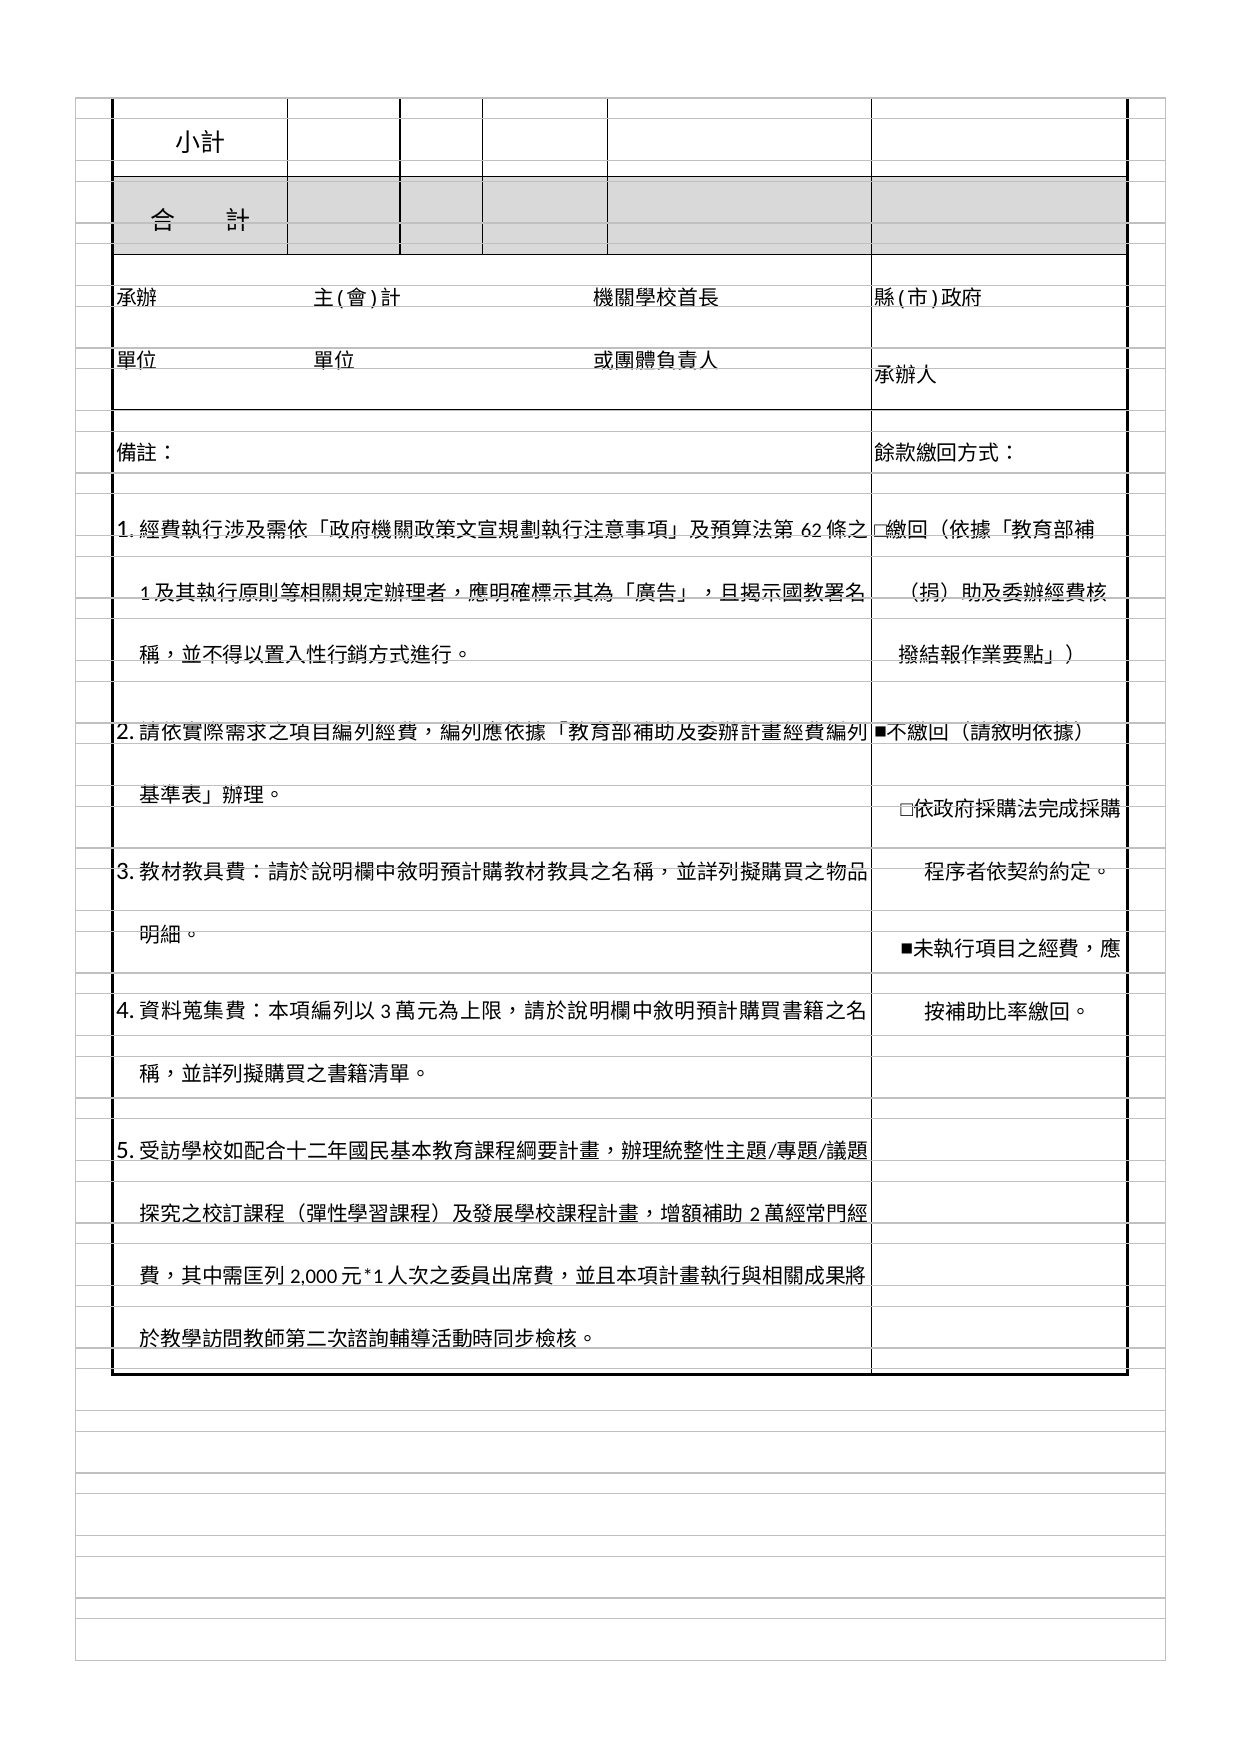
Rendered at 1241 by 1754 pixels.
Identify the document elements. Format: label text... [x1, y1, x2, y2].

table_cell 餘款繳回方式： □繳回（依據「教育部補（捐）助及委辦經費核撥結報作業要點」） ■不繳回（請敘明依據） □依政府採購法完成採購程序者依契約約定。 ■未執行項目之經費，應按補助比率繳回。 [872, 474, 1126, 493]
table_cell 餘款繳回方式： □繳回（依據「教育部補（捐）助及委辦經費核撥結報作業要點」） ■不繳回（請敘明依據） □依政府採購法完成採購程序者依契約約定。 ■未執行項目之經費，應按補助比率繳回。 [872, 1119, 1126, 1160]
table_cell 備註： 經費執行涉及需依「政府機關政策文宣規劃執行注意事項」及預算法第62條之1及其執行原則等相關規定辦理者，應明確標示其為「廣告」，且揭示國教署名稱，並不得以置入性行銷方式進行。 請依實際需求之項目編列經費，編列應依據「教育部補助及委辦計畫經費編列基準表」辦理。 教材教具費：請於說明欄中敘明預計購教材教具之名稱，並詳列擬購買之物品明細。 資料蒐集費：本項編列以3萬元為上限，請於說明欄中敘明預計購買書籍之名稱，並詳列擬購買之書籍清單。 受訪學校如配合十二年國民基本教育課程綱要計畫，辦理統整性主題/專題/議題探究之校訂課程（彈性學習課程）及發展學校課程計畫，增額補助2萬經常門經費，其中需匡列2,000元*1人次之委員出席費，並且本項計畫執行與相關成果將於教學訪問教師第二次諮詢輔導活動時同步檢核。 [114, 974, 871, 993]
table_cell [483, 244, 607, 254]
table_cell 餘款繳回方式： □繳回（依據「教育部補（捐）助及委辦經費核撥結報作業要點」） ■不繳回（請敘明依據） □依政府採購法完成採購程序者依契約約定。 ■未執行項目之經費，應按補助比率繳回。 [872, 786, 1126, 806]
table_cell 備註： 經費執行涉及需依「政府機關政策文宣規劃執行注意事項」及預算法第62條之1及其執行原則等相關規定辦理者，應明確標示其為「廣告」，且揭示國教署名稱，並不得以置入性行銷方式進行。 請依實際需求之項目編列經費，編列應依據「教育部補助及委辦計畫經費編列基準表」辦理。 教材教具費：請於說明欄中敘明預計購教材教具之名稱，並詳列擬購買之物品明細。 資料蒐集費：本項編列以3萬元為上限，請於說明欄中敘明預計購買書籍之名稱，並詳列擬購買之書籍清單。 受訪學校如配合十二年國民基本教育課程綱要計畫，辦理統整性主題/專題/議題探究之校訂課程（彈性學習課程）及發展學校課程計畫，增額補助2萬經常門經費，其中需匡列2,000元*1人次之委員出席費，並且本項計畫執行與相關成果將於教學訪問教師第二次諮詢輔導活動時同步檢核。 [114, 536, 871, 556]
table_cell 餘款繳回方式： □繳回（依據「教育部補（捐）助及委辦經費核撥結報作業要點」） ■不繳回（請敘明依據） □依政府採購法完成採購程序者依契約約定。 ■未執行項目之經費，應按補助比率繳回。 [872, 911, 1126, 931]
table_cell [310, 255, 591, 285]
table_cell 備註： 經費執行涉及需依「政府機關政策文宣規劃執行注意事項」及預算法第62條之1及其執行原則等相關規定辦理者，應明確標示其為「廣告」，且揭示國教署名稱，並不得以置入性行銷方式進行。 請依實際需求之項目編列經費，編列應依據「教育部補助及委辦計畫經費編列基準表」辦理。 教材教具費：請於說明欄中敘明預計購教材教具之名稱，並詳列擬購買之物品明細。 資料蒐集費：本項編列以3萬元為上限，請於說明欄中敘明預計購買書籍之名稱，並詳列擬購買之書籍清單。 受訪學校如配合十二年國民基本教育課程綱要計畫，辦理統整性主題/專題/議題探究之校訂課程（彈性學習課程）及發展學校課程計畫，增額補助2萬經常門經費，其中需匡列2,000元*1人次之委員出席費，並且本項計畫執行與相關成果將於教學訪問教師第二次諮詢輔導活動時同步檢核。 [114, 807, 871, 847]
table_cell 備註： 經費執行涉及需依「政府機關政策文宣規劃執行注意事項」及預算法第62條之1及其執行原則等相關規定辦理者，應明確標示其為「廣告」，且揭示國教署名稱，並不得以置入性行銷方式進行。 請依實際需求之項目編列經費，編列應依據「教育部補助及委辦計畫經費編列基準表」辦理。 教材教具費：請於說明欄中敘明預計購教材教具之名稱，並詳列擬購買之物品明細。 資料蒐集費：本項編列以3萬元為上限，請於說明欄中敘明預計購買書籍之名稱，並詳列擬購買之書籍清單。 受訪學校如配合十二年國民基本教育課程綱要計畫，辦理統整性主題/專題/議題探究之校訂課程（彈性學習課程）及發展學校課程計畫，增額補助2萬經常門經費，其中需匡列2,000元*1人次之委員出席費，並且本項計畫執行與相關成果將於教學訪問教師第二次諮詢輔導活動時同步檢核。 [114, 619, 871, 660]
table_cell [288, 224, 399, 243]
table_cell 餘款繳回方式： □繳回（依據「教育部補（捐）助及委辦經費核撥結報作業要點」） ■不繳回（請敘明依據） □依政府採購法完成採購程序者依契約約定。 ■未執行項目之經費，應按補助比率繳回。 [872, 411, 1126, 431]
table_cell [401, 119, 482, 160]
table_cell [288, 244, 399, 254]
table_cell 備註： 經費執行涉及需依「政府機關政策文宣規劃執行注意事項」及預算法第62條之1及其執行原則等相關規定辦理者，應明確標示其為「廣告」，且揭示國教署名稱，並不得以置入性行銷方式進行。 請依實際需求之項目編列經費，編列應依據「教育部補助及委辦計畫經費編列基準表」辦理。 教材教具費：請於說明欄中敘明預計購教材教具之名稱，並詳列擬購買之物品明細。 資料蒐集費：本項編列以3萬元為上限，請於說明欄中敘明預計購買書籍之名稱，並詳列擬購買之書籍清單。 受訪學校如配合十二年國民基本教育課程綱要計畫，辦理統整性主題/專題/議題探究之校訂課程（彈性學習課程）及發展學校課程計畫，增額補助2萬經常門經費，其中需匡列2,000元*1人次之委員出席費，並且本項計畫執行與相關成果將於教學訪問教師第二次諮詢輔導活動時同步檢核。 [114, 1036, 871, 1056]
table_cell 餘款繳回方式： □繳回（依據「教育部補（捐）助及委辦經費核撥結報作業要點」） ■不繳回（請敘明依據） □依政府採購法完成採購程序者依契約約定。 ■未執行項目之經費，應按補助比率繳回。 [872, 1057, 1126, 1097]
table_cell [872, 177, 1126, 181]
table_cell 備註： 經費執行涉及需依「政府機關政策文宣規劃執行注意事項」及預算法第62條之1及其執行原則等相關規定辦理者，應明確標示其為「廣告」，且揭示國教署名稱，並不得以置入性行銷方式進行。 請依實際需求之項目編列經費，編列應依據「教育部補助及委辦計畫經費編列基準表」辦理。 教材教具費：請於說明欄中敘明預計購教材教具之名稱，並詳列擬購買之物品明細。 資料蒐集費：本項編列以3萬元為上限，請於說明欄中敘明預計購買書籍之名稱，並詳列擬購買之書籍清單。 受訪學校如配合十二年國民基本教育課程綱要計畫，辦理統整性主題/專題/議題探究之校訂課程（彈性學習課程）及發展學校課程計畫，增額補助2萬經常門經費，其中需匡列2,000元*1人次之委員出席費，並且本項計畫執行與相關成果將於教學訪問教師第二次諮詢輔導活動時同步檢核。 [114, 411, 871, 431]
table_cell [288, 99, 399, 118]
table_cell [401, 244, 482, 254]
table_cell 機關學校首長 [591, 286, 871, 306]
table_cell 備註： 經費執行涉及需依「政府機關政策文宣規劃執行注意事項」及預算法第62條之1及其執行原則等相關規定辦理者，應明確標示其為「廣告」，且揭示國教署名稱，並不得以置入性行銷方式進行。 請依實際需求之項目編列經費，編列應依據「教育部補助及委辦計畫經費編列基準表」辦理。 教材教具費：請於說明欄中敘明預計購教材教具之名稱，並詳列擬購買之物品明細。 資料蒐集費：本項編列以3萬元為上限，請於說明欄中敘明預計購買書籍之名稱，並詳列擬購買之書籍清單。 受訪學校如配合十二年國民基本教育課程綱要計畫，辦理統整性主題/專題/議題探究之校訂課程（彈性學習課程）及發展學校課程計畫，增額補助2萬經常門經費，其中需匡列2,000元*1人次之委員出席費，並且本項計畫執行與相關成果將於教學訪問教師第二次諮詢輔導活動時同步檢核。 [114, 432, 871, 472]
table_cell [872, 182, 1126, 222]
table_cell [114, 161, 287, 176]
table_cell 餘款繳回方式： □繳回（依據「教育部補（捐）助及委辦經費核撥結報作業要點」） ■不繳回（請敘明依據） □依政府採購法完成採購程序者依契約約定。 ■未執行項目之經費，應按補助比率繳回。 [872, 1099, 1126, 1118]
table_cell 餘款繳回方式： □繳回（依據「教育部補（捐）助及委辦經費核撥結報作業要點」） ■不繳回（請敘明依據） □依政府採購法完成採購程序者依契約約定。 ■未執行項目之經費，應按補助比率繳回。 [872, 432, 1126, 472]
table_cell [288, 177, 399, 181]
table_cell 或團體負責人 [591, 349, 871, 368]
table_cell 備註： 經費執行涉及需依「政府機關政策文宣規劃執行注意事項」及預算法第62條之1及其執行原則等相關規定辦理者，應明確標示其為「廣告」，且揭示國教署名稱，並不得以置入性行銷方式進行。 請依實際需求之項目編列經費，編列應依據「教育部補助及委辦計畫經費編列基準表」辦理。 教材教具費：請於說明欄中敘明預計購教材教具之名稱，並詳列擬購買之物品明細。 資料蒐集費：本項編列以3萬元為上限，請於說明欄中敘明預計購買書籍之名稱，並詳列擬購買之書籍清單。 受訪學校如配合十二年國民基本教育課程綱要計畫，辦理統整性主題/專題/議題探究之校訂課程（彈性學習課程）及發展學校課程計畫，增額補助2萬經常門經費，其中需匡列2,000元*1人次之委員出席費，並且本項計畫執行與相關成果將於教學訪問教師第二次諮詢輔導活動時同步檢核。 [114, 494, 871, 535]
table_cell 備註： 經費執行涉及需依「政府機關政策文宣規劃執行注意事項」及預算法第62條之1及其執行原則等相關規定辦理者，應明確標示其為「廣告」，且揭示國教署名稱，並不得以置入性行銷方式進行。 請依實際需求之項目編列經費，編列應依據「教育部補助及委辦計畫經費編列基準表」辦理。 教材教具費：請於說明欄中敘明預計購教材教具之名稱，並詳列擬購買之物品明細。 資料蒐集費：本項編列以3萬元為上限，請於說明欄中敘明預計購買書籍之名稱，並詳列擬購買之書籍清單。 受訪學校如配合十二年國民基本教育課程綱要計畫，辦理統整性主題/專題/議題探究之校訂課程（彈性學習課程）及發展學校課程計畫，增額補助2萬經常門經費，其中需匡列2,000元*1人次之委員出席費，並且本項計畫執行與相關成果將於教學訪問教師第二次諮詢輔導活動時同步檢核。 [114, 932, 871, 972]
table_cell [288, 161, 399, 176]
table_cell [483, 99, 607, 118]
table_cell [608, 99, 871, 118]
table_cell [483, 161, 607, 176]
table_cell 備註： 經費執行涉及需依「政府機關政策文宣規劃執行注意事項」及預算法第62條之1及其執行原則等相關規定辦理者，應明確標示其為「廣告」，且揭示國教署名稱，並不得以置入性行銷方式進行。 請依實際需求之項目編列經費，編列應依據「教育部補助及委辦計畫經費編列基準表」辦理。 教材教具費：請於說明欄中敘明預計購教材教具之名稱，並詳列擬購買之物品明細。 資料蒐集費：本項編列以3萬元為上限，請於說明欄中敘明預計購買書籍之名稱，並詳列擬購買之書籍清單。 受訪學校如配合十二年國民基本教育課程綱要計畫，辦理統整性主題/專題/議題探究之校訂課程（彈性學習課程）及發展學校課程計畫，增額補助2萬經常門經費，其中需匡列2,000元*1人次之委員出席費，並且本項計畫執行與相關成果將於教學訪問教師第二次諮詢輔導活動時同步檢核。 [114, 1099, 871, 1118]
table_cell [872, 244, 1126, 254]
table_cell [401, 99, 482, 118]
table_cell 餘款繳回方式： □繳回（依據「教育部補（捐）助及委辦經費核撥結報作業要點」） ■不繳回（請敘明依據） □依政府採購法完成採購程序者依契約約定。 ■未執行項目之經費，應按補助比率繳回。 [872, 661, 1126, 681]
table_cell 餘款繳回方式： □繳回（依據「教育部補（捐）助及委辦經費核撥結報作業要點」） ■不繳回（請敘明依據） □依政府採購法完成採購程序者依契約約定。 ■未執行項目之經費，應按補助比率繳回。 [872, 1182, 1126, 1222]
table_cell 餘款繳回方式： □繳回（依據「教育部補（捐）助及委辦經費核撥結報作業要點」） ■不繳回（請敘明依據） □依政府採購法完成採購程序者依契約約定。 ■未執行項目之經費，應按補助比率繳回。 [872, 1224, 1126, 1243]
table_cell 備註： 經費執行涉及需依「政府機關政策文宣規劃執行注意事項」及預算法第62條之1及其執行原則等相關規定辦理者，應明確標示其為「廣告」，且揭示國教署名稱，並不得以置入性行銷方式進行。 請依實際需求之項目編列經費，編列應依據「教育部補助及委辦計畫經費編列基準表」辦理。 教材教具費：請於說明欄中敘明預計購教材教具之名稱，並詳列擬購買之物品明細。 資料蒐集費：本項編列以3萬元為上限，請於說明欄中敘明預計購買書籍之名稱，並詳列擬購買之書籍清單。 受訪學校如配合十二年國民基本教育課程綱要計畫，辦理統整性主題/專題/議題探究之校訂課程（彈性學習課程）及發展學校課程計畫，增額補助2萬經常門經費，其中需匡列2,000元*1人次之委員出席費，並且本項計畫執行與相關成果將於教學訪問教師第二次諮詢輔導活動時同步檢核。 [114, 1161, 871, 1181]
table_cell [401, 182, 482, 222]
table_cell 單位 [310, 349, 591, 368]
table_cell [872, 161, 1126, 176]
table_cell [591, 307, 871, 347]
table_cell 餘款繳回方式： □繳回（依據「教育部補（捐）助及委辦經費核撥結報作業要點」） ■不繳回（請敘明依據） □依政府採購法完成採購程序者依契約約定。 ■未執行項目之經費，應按補助比率繳回。 [872, 1161, 1126, 1181]
table_cell [872, 119, 1126, 160]
table_cell 備註： 經費執行涉及需依「政府機關政策文宣規劃執行注意事項」及預算法第62條之1及其執行原則等相關規定辦理者，應明確標示其為「廣告」，且揭示國教署名稱，並不得以置入性行銷方式進行。 請依實際需求之項目編列經費，編列應依據「教育部補助及委辦計畫經費編列基準表」辦理。 教材教具費：請於說明欄中敘明預計購教材教具之名稱，並詳列擬購買之物品明細。 資料蒐集費：本項編列以3萬元為上限，請於說明欄中敘明預計購買書籍之名稱，並詳列擬購買之書籍清單。 受訪學校如配合十二年國民基本教育課程綱要計畫，辦理統整性主題/專題/議題探究之校訂課程（彈性學習課程）及發展學校課程計畫，增額補助2萬經常門經費，其中需匡列2,000元*1人次之委員出席費，並且本項計畫執行與相關成果將於教學訪問教師第二次諮詢輔導活動時同步檢核。 [114, 1119, 871, 1160]
table_cell [288, 182, 399, 222]
table_cell 備註： 經費執行涉及需依「政府機關政策文宣規劃執行注意事項」及預算法第62條之1及其執行原則等相關規定辦理者，應明確標示其為「廣告」，且揭示國教署名稱，並不得以置入性行銷方式進行。 請依實際需求之項目編列經費，編列應依據「教育部補助及委辦計畫經費編列基準表」辦理。 教材教具費：請於說明欄中敘明預計購教材教具之名稱，並詳列擬購買之物品明細。 資料蒐集費：本項編列以3萬元為上限，請於說明欄中敘明預計購買書籍之名稱，並詳列擬購買之書籍清單。 受訪學校如配合十二年國民基本教育課程綱要計畫，辦理統整性主題/專題/議題探究之校訂課程（彈性學習課程）及發展學校課程計畫，增額補助2萬經常門經費，其中需匡列2,000元*1人次之委員出席費，並且本項計畫執行與相關成果將於教學訪問教師第二次諮詢輔導活動時同步檢核。 [114, 1244, 871, 1285]
table_cell [608, 177, 871, 181]
table_cell 備註： 經費執行涉及需依「政府機關政策文宣規劃執行注意事項」及預算法第62條之1及其執行原則等相關規定辦理者，應明確標示其為「廣告」，且揭示國教署名稱，並不得以置入性行銷方式進行。 請依實際需求之項目編列經費，編列應依據「教育部補助及委辦計畫經費編列基準表」辦理。 教材教具費：請於說明欄中敘明預計購教材教具之名稱，並詳列擬購買之物品明細。 資料蒐集費：本項編列以3萬元為上限，請於說明欄中敘明預計購買書籍之名稱，並詳列擬購買之書籍清單。 受訪學校如配合十二年國民基本教育課程綱要計畫，辦理統整性主題/專題/議題探究之校訂課程（彈性學習課程）及發展學校課程計畫，增額補助2萬經常門經費，其中需匡列2,000元*1人次之委員出席費，並且本項計畫執行與相關成果將於教學訪問教師第二次諮詢輔導活動時同步檢核。 [114, 911, 871, 931]
table_cell 小計 [114, 119, 287, 160]
table_cell 縣(市)政府 [872, 286, 1126, 306]
table_cell 備註： 經費執行涉及需依「政府機關政策文宣規劃執行注意事項」及預算法第62條之1及其執行原則等相關規定辦理者，應明確標示其為「廣告」，且揭示國教署名稱，並不得以置入性行銷方式進行。 請依實際需求之項目編列經費，編列應依據「教育部補助及委辦計畫經費編列基準表」辦理。 教材教具費：請於說明欄中敘明預計購教材教具之名稱，並詳列擬購買之物品明細。 資料蒐集費：本項編列以3萬元為上限，請於說明欄中敘明預計購買書籍之名稱，並詳列擬購買之書籍清單。 受訪學校如配合十二年國民基本教育課程綱要計畫，辦理統整性主題/專題/議題探究之校訂課程（彈性學習課程）及發展學校課程計畫，增額補助2萬經常門經費，其中需匡列2,000元*1人次之委員出席費，並且本項計畫執行與相關成果將於教學訪問教師第二次諮詢輔導活動時同步檢核。 [114, 557, 871, 597]
table_cell [608, 119, 871, 160]
table_cell 合 計 [114, 224, 287, 243]
table_cell [872, 349, 1126, 368]
table_cell 餘款繳回方式： □繳回（依據「教育部補（捐）助及委辦經費核撥結報作業要點」） ■不繳回（請敘明依據） □依政府採購法完成採購程序者依契約約定。 ■未執行項目之經費，應按補助比率繳回。 [872, 932, 1126, 972]
table_cell [591, 255, 871, 285]
table_cell 餘款繳回方式： □繳回（依據「教育部補（捐）助及委辦經費核撥結報作業要點」） ■不繳回（請敘明依據） □依政府採購法完成採購程序者依契約約定。 ■未執行項目之經費，應按補助比率繳回。 [872, 1307, 1126, 1347]
table_cell 備註： 經費執行涉及需依「政府機關政策文宣規劃執行注意事項」及預算法第62條之1及其執行原則等相關規定辦理者，應明確標示其為「廣告」，且揭示國教署名稱，並不得以置入性行銷方式進行。 請依實際需求之項目編列經費，編列應依據「教育部補助及委辦計畫經費編列基準表」辦理。 教材教具費：請於說明欄中敘明預計購教材教具之名稱，並詳列擬購買之物品明細。 資料蒐集費：本項編列以3萬元為上限，請於說明欄中敘明預計購買書籍之名稱，並詳列擬購買之書籍清單。 受訪學校如配合十二年國民基本教育課程綱要計畫，辦理統整性主題/專題/議題探究之校訂課程（彈性學習課程）及發展學校課程計畫，增額補助2萬經常門經費，其中需匡列2,000元*1人次之委員出席費，並且本項計畫執行與相關成果將於教學訪問教師第二次諮詢輔導活動時同步檢核。 [114, 599, 871, 618]
table_cell 備註： 經費執行涉及需依「政府機關政策文宣規劃執行注意事項」及預算法第62條之1及其執行原則等相關規定辦理者，應明確標示其為「廣告」，且揭示國教署名稱，並不得以置入性行銷方式進行。 請依實際需求之項目編列經費，編列應依據「教育部補助及委辦計畫經費編列基準表」辦理。 教材教具費：請於說明欄中敘明預計購教材教具之名稱，並詳列擬購買之物品明細。 資料蒐集費：本項編列以3萬元為上限，請於說明欄中敘明預計購買書籍之名稱，並詳列擬購買之書籍清單。 受訪學校如配合十二年國民基本教育課程綱要計畫，辦理統整性主題/專題/議題探究之校訂課程（彈性學習課程）及發展學校課程計畫，增額補助2萬經常門經費，其中需匡列2,000元*1人次之委員出席費，並且本項計畫執行與相關成果將於教學訪問教師第二次諮詢輔導活動時同步檢核。 [114, 869, 871, 910]
table_cell [872, 224, 1126, 243]
table_cell 餘款繳回方式： □繳回（依據「教育部補（捐）助及委辦經費核撥結報作業要點」） ■不繳回（請敘明依據） □依政府採購法完成採購程序者依契約約定。 ■未執行項目之經費，應按補助比率繳回。 [872, 619, 1126, 660]
table_cell 備註： 經費執行涉及需依「政府機關政策文宣規劃執行注意事項」及預算法第62條之1及其執行原則等相關規定辦理者，應明確標示其為「廣告」，且揭示國教署名稱，並不得以置入性行銷方式進行。 請依實際需求之項目編列經費，編列應依據「教育部補助及委辦計畫經費編列基準表」辦理。 教材教具費：請於說明欄中敘明預計購教材教具之名稱，並詳列擬購買之物品明細。 資料蒐集費：本項編列以3萬元為上限，請於說明欄中敘明預計購買書籍之名稱，並詳列擬購買之書籍清單。 受訪學校如配合十二年國民基本教育課程綱要計畫，辦理統整性主題/專題/議題探究之校訂課程（彈性學習課程）及發展學校課程計畫，增額補助2萬經常門經費，其中需匡列2,000元*1人次之委員出席費，並且本項計畫執行與相關成果將於教學訪問教師第二次諮詢輔導活動時同步檢核。 [114, 474, 871, 493]
table_cell 備註： 經費執行涉及需依「政府機關政策文宣規劃執行注意事項」及預算法第62條之1及其執行原則等相關規定辦理者，應明確標示其為「廣告」，且揭示國教署名稱，並不得以置入性行銷方式進行。 請依實際需求之項目編列經費，編列應依據「教育部補助及委辦計畫經費編列基準表」辦理。 教材教具費：請於說明欄中敘明預計購教材教具之名稱，並詳列擬購買之物品明細。 資料蒐集費：本項編列以3萬元為上限，請於說明欄中敘明預計購買書籍之名稱，並詳列擬購買之書籍清單。 受訪學校如配合十二年國民基本教育課程綱要計畫，辦理統整性主題/專題/議題探究之校訂課程（彈性學習課程）及發展學校課程計畫，增額補助2萬經常門經費，其中需匡列2,000元*1人次之委員出席費，並且本項計畫執行與相關成果將於教學訪問教師第二次諮詢輔導活動時同步檢核。 [114, 661, 871, 681]
table_cell [591, 369, 871, 409]
table_cell 餘款繳回方式： □繳回（依據「教育部補（捐）助及委辦經費核撥結報作業要點」） ■不繳回（請敘明依據） □依政府採購法完成採購程序者依契約約定。 ■未執行項目之經費，應按補助比率繳回。 [872, 869, 1126, 910]
table_cell 單位 [114, 349, 310, 368]
table_cell 備註： 經費執行涉及需依「政府機關政策文宣規劃執行注意事項」及預算法第62條之1及其執行原則等相關規定辦理者，應明確標示其為「廣告」，且揭示國教署名稱，並不得以置入性行銷方式進行。 請依實際需求之項目編列經費，編列應依據「教育部補助及委辦計畫經費編列基準表」辦理。 教材教具費：請於說明欄中敘明預計購教材教具之名稱，並詳列擬購買之物品明細。 資料蒐集費：本項編列以3萬元為上限，請於說明欄中敘明預計購買書籍之名稱，並詳列擬購買之書籍清單。 受訪學校如配合十二年國民基本教育課程綱要計畫，辦理統整性主題/專題/議題探究之校訂課程（彈性學習課程）及發展學校課程計畫，增額補助2萬經常門經費，其中需匡列2,000元*1人次之委員出席費，並且本項計畫執行與相關成果將於教學訪問教師第二次諮詢輔導活動時同步檢核。 [114, 1349, 871, 1368]
table_cell 備註： 經費執行涉及需依「政府機關政策文宣規劃執行注意事項」及預算法第62條之1及其執行原則等相關規定辦理者，應明確標示其為「廣告」，且揭示國教署名稱，並不得以置入性行銷方式進行。 請依實際需求之項目編列經費，編列應依據「教育部補助及委辦計畫經費編列基準表」辦理。 教材教具費：請於說明欄中敘明預計購教材教具之名稱，並詳列擬購買之物品明細。 資料蒐集費：本項編列以3萬元為上限，請於說明欄中敘明預計購買書籍之名稱，並詳列擬購買之書籍清單。 受訪學校如配合十二年國民基本教育課程綱要計畫，辦理統整性主題/專題/議題探究之校訂課程（彈性學習課程）及發展學校課程計畫，增額補助2萬經常門經費，其中需匡列2,000元*1人次之委員出席費，並且本項計畫執行與相關成果將於教學訪問教師第二次諮詢輔導活動時同步檢核。 [114, 1182, 871, 1222]
table_cell [483, 224, 607, 243]
table_cell 備註： 經費執行涉及需依「政府機關政策文宣規劃執行注意事項」及預算法第62條之1及其執行原則等相關規定辦理者，應明確標示其為「廣告」，且揭示國教署名稱，並不得以置入性行銷方式進行。 請依實際需求之項目編列經費，編列應依據「教育部補助及委辦計畫經費編列基準表」辦理。 教材教具費：請於說明欄中敘明預計購教材教具之名稱，並詳列擬購買之物品明細。 資料蒐集費：本項編列以3萬元為上限，請於說明欄中敘明預計購買書籍之名稱，並詳列擬購買之書籍清單。 受訪學校如配合十二年國民基本教育課程綱要計畫，辦理統整性主題/專題/議題探究之校訂課程（彈性學習課程）及發展學校課程計畫，增額補助2萬經常門經費，其中需匡列2,000元*1人次之委員出席費，並且本項計畫執行與相關成果將於教學訪問教師第二次諮詢輔導活動時同步檢核。 [114, 786, 871, 806]
table_cell 備註： 經費執行涉及需依「政府機關政策文宣規劃執行注意事項」及預算法第62條之1及其執行原則等相關規定辦理者，應明確標示其為「廣告」，且揭示國教署名稱，並不得以置入性行銷方式進行。 請依實際需求之項目編列經費，編列應依據「教育部補助及委辦計畫經費編列基準表」辦理。 教材教具費：請於說明欄中敘明預計購教材教具之名稱，並詳列擬購買之物品明細。 資料蒐集費：本項編列以3萬元為上限，請於說明欄中敘明預計購買書籍之名稱，並詳列擬購買之書籍清單。 受訪學校如配合十二年國民基本教育課程綱要計畫，辦理統整性主題/專題/議題探究之校訂課程（彈性學習課程）及發展學校課程計畫，增額補助2萬經常門經費，其中需匡列2,000元*1人次之委員出席費，並且本項計畫執行與相關成果將於教學訪問教師第二次諮詢輔導活動時同步檢核。 [114, 682, 871, 722]
table_cell 餘款繳回方式： □繳回（依據「教育部補（捐）助及委辦經費核撥結報作業要點」） ■不繳回（請敘明依據） □依政府採購法完成採購程序者依契約約定。 ■未執行項目之經費，應按補助比率繳回。 [872, 1244, 1126, 1285]
table_cell 備註： 經費執行涉及需依「政府機關政策文宣規劃執行注意事項」及預算法第62條之1及其執行原則等相關規定辦理者，應明確標示其為「廣告」，且揭示國教署名稱，並不得以置入性行銷方式進行。 請依實際需求之項目編列經費，編列應依據「教育部補助及委辦計畫經費編列基準表」辦理。 教材教具費：請於說明欄中敘明預計購教材教具之名稱，並詳列擬購買之物品明細。 資料蒐集費：本項編列以3萬元為上限，請於說明欄中敘明預計購買書籍之名稱，並詳列擬購買之書籍清單。 受訪學校如配合十二年國民基本教育課程綱要計畫，辦理統整性主題/專題/議題探究之校訂課程（彈性學習課程）及發展學校課程計畫，增額補助2萬經常門經費，其中需匡列2,000元*1人次之委員出席費，並且本項計畫執行與相關成果將於教學訪問教師第二次諮詢輔導活動時同步檢核。 [114, 744, 871, 785]
table_cell [114, 369, 310, 409]
table_cell [872, 255, 1126, 285]
table_cell 備註： 經費執行涉及需依「政府機關政策文宣規劃執行注意事項」及預算法第62條之1及其執行原則等相關規定辦理者，應明確標示其為「廣告」，且揭示國教署名稱，並不得以置入性行銷方式進行。 請依實際需求之項目編列經費，編列應依據「教育部補助及委辦計畫經費編列基準表」辦理。 教材教具費：請於說明欄中敘明預計購教材教具之名稱，並詳列擬購買之物品明細。 資料蒐集費：本項編列以3萬元為上限，請於說明欄中敘明預計購買書籍之名稱，並詳列擬購買之書籍清單。 受訪學校如配合十二年國民基本教育課程綱要計畫，辦理統整性主題/專題/議題探究之校訂課程（彈性學習課程）及發展學校課程計畫，增額補助2萬經常門經費，其中需匡列2,000元*1人次之委員出席費，並且本項計畫執行與相關成果將於教學訪問教師第二次諮詢輔導活動時同步檢核。 [114, 1057, 871, 1097]
table_cell 餘款繳回方式： □繳回（依據「教育部補（捐）助及委辦經費核撥結報作業要點」） ■不繳回（請敘明依據） □依政府採購法完成採購程序者依契約約定。 ■未執行項目之經費，應按補助比率繳回。 [872, 807, 1126, 847]
table_cell [288, 119, 399, 160]
table_cell [872, 99, 1126, 118]
table_cell 餘款繳回方式： □繳回（依據「教育部補（捐）助及委辦經費核撥結報作業要點」） ■不繳回（請敘明依據） □依政府採購法完成採購程序者依契約約定。 ■未執行項目之經費，應按補助比率繳回。 [872, 974, 1126, 993]
table_cell [608, 182, 871, 222]
table_cell 合 計 [114, 182, 287, 222]
table_cell [483, 177, 607, 181]
table_cell 主(會)計 [310, 286, 591, 306]
table_cell [872, 307, 1126, 347]
table_cell [401, 161, 482, 176]
table_cell 餘款繳回方式： □繳回（依據「教育部補（捐）助及委辦經費核撥結報作業要點」） ■不繳回（請敘明依據） □依政府採購法完成採購程序者依契約約定。 ■未執行項目之經費，應按補助比率繳回。 [872, 1036, 1126, 1056]
table_cell 承辦 [114, 286, 310, 306]
table_cell [608, 224, 871, 243]
table_cell 餘款繳回方式： □繳回（依據「教育部補（捐）助及委辦經費核撥結報作業要點」） ■不繳回（請敘明依據） □依政府採購法完成採購程序者依契約約定。 ■未執行項目之經費，應按補助比率繳回。 [872, 682, 1126, 722]
table_cell 餘款繳回方式： □繳回（依據「教育部補（捐）助及委辦經費核撥結報作業要點」） ■不繳回（請敘明依據） □依政府採購法完成採購程序者依契約約定。 ■未執行項目之經費，應按補助比率繳回。 [872, 849, 1126, 868]
table_cell 餘款繳回方式： □繳回（依據「教育部補（捐）助及委辦經費核撥結報作業要點」） ■不繳回（請敘明依據） □依政府採購法完成採購程序者依契約約定。 ■未執行項目之經費，應按補助比率繳回。 [872, 724, 1126, 743]
table_cell 餘款繳回方式： □繳回（依據「教育部補（捐）助及委辦經費核撥結報作業要點」） ■不繳回（請敘明依據） □依政府採購法完成採購程序者依契約約定。 ■未執行項目之經費，應按補助比率繳回。 [872, 994, 1126, 1035]
table_cell 餘款繳回方式： □繳回（依據「教育部補（捐）助及委辦經費核撥結報作業要點」） ■不繳回（請敘明依據） □依政府採購法完成採購程序者依契約約定。 ■未執行項目之經費，應按補助比率繳回。 [872, 744, 1126, 785]
table_cell 備註： 經費執行涉及需依「政府機關政策文宣規劃執行注意事項」及預算法第62條之1及其執行原則等相關規定辦理者，應明確標示其為「廣告」，且揭示國教署名稱，並不得以置入性行銷方式進行。 請依實際需求之項目編列經費，編列應依據「教育部補助及委辦計畫經費編列基準表」辦理。 教材教具費：請於說明欄中敘明預計購教材教具之名稱，並詳列擬購買之物品明細。 資料蒐集費：本項編列以3萬元為上限，請於說明欄中敘明預計購買書籍之名稱，並詳列擬購買之書籍清單。 受訪學校如配合十二年國民基本教育課程綱要計畫，辦理統整性主題/專題/議題探究之校訂課程（彈性學習課程）及發展學校課程計畫，增額補助2萬經常門經費，其中需匡列2,000元*1人次之委員出席費，並且本項計畫執行與相關成果將於教學訪問教師第二次諮詢輔導活動時同步檢核。 [114, 724, 871, 743]
table_cell 餘款繳回方式： □繳回（依據「教育部補（捐）助及委辦經費核撥結報作業要點」） ■不繳回（請敘明依據） □依政府採購法完成採購程序者依契約約定。 ■未執行項目之經費，應按補助比率繳回。 [872, 494, 1126, 535]
table_cell [114, 307, 310, 347]
table_cell [483, 119, 607, 160]
table_cell 備註： 經費執行涉及需依「政府機關政策文宣規劃執行注意事項」及預算法第62條之1及其執行原則等相關規定辦理者，應明確標示其為「廣告」，且揭示國教署名稱，並不得以置入性行銷方式進行。 請依實際需求之項目編列經費，編列應依據「教育部補助及委辦計畫經費編列基準表」辦理。 教材教具費：請於說明欄中敘明預計購教材教具之名稱，並詳列擬購買之物品明細。 資料蒐集費：本項編列以3萬元為上限，請於說明欄中敘明預計購買書籍之名稱，並詳列擬購買之書籍清單。 受訪學校如配合十二年國民基本教育課程綱要計畫，辦理統整性主題/專題/議題探究之校訂課程（彈性學習課程）及發展學校課程計畫，增額補助2萬經常門經費，其中需匡列2,000元*1人次之委員出席費，並且本項計畫執行與相關成果將於教學訪問教師第二次諮詢輔導活動時同步檢核。 [114, 994, 871, 1035]
table_cell 合 計 [114, 244, 287, 254]
table_cell 備註： 經費執行涉及需依「政府機關政策文宣規劃執行注意事項」及預算法第62條之1及其執行原則等相關規定辦理者，應明確標示其為「廣告」，且揭示國教署名稱，並不得以置入性行銷方式進行。 請依實際需求之項目編列經費，編列應依據「教育部補助及委辦計畫經費編列基準表」辦理。 教材教具費：請於說明欄中敘明預計購教材教具之名稱，並詳列擬購買之物品明細。 資料蒐集費：本項編列以3萬元為上限，請於說明欄中敘明預計購買書籍之名稱，並詳列擬購買之書籍清單。 受訪學校如配合十二年國民基本教育課程綱要計畫，辦理統整性主題/專題/議題探究之校訂課程（彈性學習課程）及發展學校課程計畫，增額補助2萬經常門經費，其中需匡列2,000元*1人次之委員出席費，並且本項計畫執行與相關成果將於教學訪問教師第二次諮詢輔導活動時同步檢核。 [114, 1307, 871, 1347]
table_cell [483, 182, 607, 222]
table_cell [401, 177, 482, 181]
table_cell 備註： 經費執行涉及需依「政府機關政策文宣規劃執行注意事項」及預算法第62條之1及其執行原則等相關規定辦理者，應明確標示其為「廣告」，且揭示國教署名稱，並不得以置入性行銷方式進行。 請依實際需求之項目編列經費，編列應依據「教育部補助及委辦計畫經費編列基準表」辦理。 教材教具費：請於說明欄中敘明預計購教材教具之名稱，並詳列擬購買之物品明細。 資料蒐集費：本項編列以3萬元為上限，請於說明欄中敘明預計購買書籍之名稱，並詳列擬購買之書籍清單。 受訪學校如配合十二年國民基本教育課程綱要計畫，辦理統整性主題/專題/議題探究之校訂課程（彈性學習課程）及發展學校課程計畫，增額補助2萬經常門經費，其中需匡列2,000元*1人次之委員出席費，並且本項計畫執行與相關成果將於教學訪問教師第二次諮詢輔導活動時同步檢核。 [114, 849, 871, 868]
table_cell [310, 369, 591, 409]
table_cell 備註： 經費執行涉及需依「政府機關政策文宣規劃執行注意事項」及預算法第62條之1及其執行原則等相關規定辦理者，應明確標示其為「廣告」，且揭示國教署名稱，並不得以置入性行銷方式進行。 請依實際需求之項目編列經費，編列應依據「教育部補助及委辦計畫經費編列基準表」辦理。 教材教具費：請於說明欄中敘明預計購教材教具之名稱，並詳列擬購買之物品明細。 資料蒐集費：本項編列以3萬元為上限，請於說明欄中敘明預計購買書籍之名稱，並詳列擬購買之書籍清單。 受訪學校如配合十二年國民基本教育課程綱要計畫，辦理統整性主題/專題/議題探究之校訂課程（彈性學習課程）及發展學校課程計畫，增額補助2萬經常門經費，其中需匡列2,000元*1人次之委員出席費，並且本項計畫執行與相關成果將於教學訪問教師第二次諮詢輔導活動時同步檢核。 [114, 1286, 871, 1306]
table_cell [310, 307, 591, 347]
table_cell 餘款繳回方式： □繳回（依據「教育部補（捐）助及委辦經費核撥結報作業要點」） ■不繳回（請敘明依據） □依政府採購法完成採購程序者依契約約定。 ■未執行項目之經費，應按補助比率繳回。 [872, 599, 1126, 618]
table_cell 合 計 [114, 177, 287, 181]
table_cell [401, 224, 482, 243]
table_cell 承辦人 [872, 369, 1126, 409]
table_cell 餘款繳回方式： □繳回（依據「教育部補（捐）助及委辦經費核撥結報作業要點」） ■不繳回（請敘明依據） □依政府採購法完成採購程序者依契約約定。 ■未執行項目之經費，應按補助比率繳回。 [872, 1286, 1126, 1306]
table_cell [608, 161, 871, 176]
table_cell 備註： 經費執行涉及需依「政府機關政策文宣規劃執行注意事項」及預算法第62條之1及其執行原則等相關規定辦理者，應明確標示其為「廣告」，且揭示國教署名稱，並不得以置入性行銷方式進行。 請依實際需求之項目編列經費，編列應依據「教育部補助及委辦計畫經費編列基準表」辦理。 教材教具費：請於說明欄中敘明預計購教材教具之名稱，並詳列擬購買之物品明細。 資料蒐集費：本項編列以3萬元為上限，請於說明欄中敘明預計購買書籍之名稱，並詳列擬購買之書籍清單。 受訪學校如配合十二年國民基本教育課程綱要計畫，辦理統整性主題/專題/議題探究之校訂課程（彈性學習課程）及發展學校課程計畫，增額補助2萬經常門經費，其中需匡列2,000元*1人次之委員出席費，並且本項計畫執行與相關成果將於教學訪問教師第二次諮詢輔導活動時同步檢核。 [114, 1224, 871, 1243]
table_cell 餘款繳回方式： □繳回（依據「教育部補（捐）助及委辦經費核撥結報作業要點」） ■不繳回（請敘明依據） □依政府採購法完成採購程序者依契約約定。 ■未執行項目之經費，應按補助比率繳回。 [872, 1349, 1126, 1368]
table_cell [114, 99, 287, 118]
table_cell [114, 255, 310, 285]
table_cell [608, 244, 871, 254]
table_cell 餘款繳回方式： □繳回（依據「教育部補（捐）助及委辦經費核撥結報作業要點」） ■不繳回（請敘明依據） □依政府採購法完成採購程序者依契約約定。 ■未執行項目之經費，應按補助比率繳回。 [872, 536, 1126, 556]
table_cell 餘款繳回方式： □繳回（依據「教育部補（捐）助及委辦經費核撥結報作業要點」） ■不繳回（請敘明依據） □依政府採購法完成採購程序者依契約約定。 ■未執行項目之經費，應按補助比率繳回。 [872, 557, 1126, 597]
